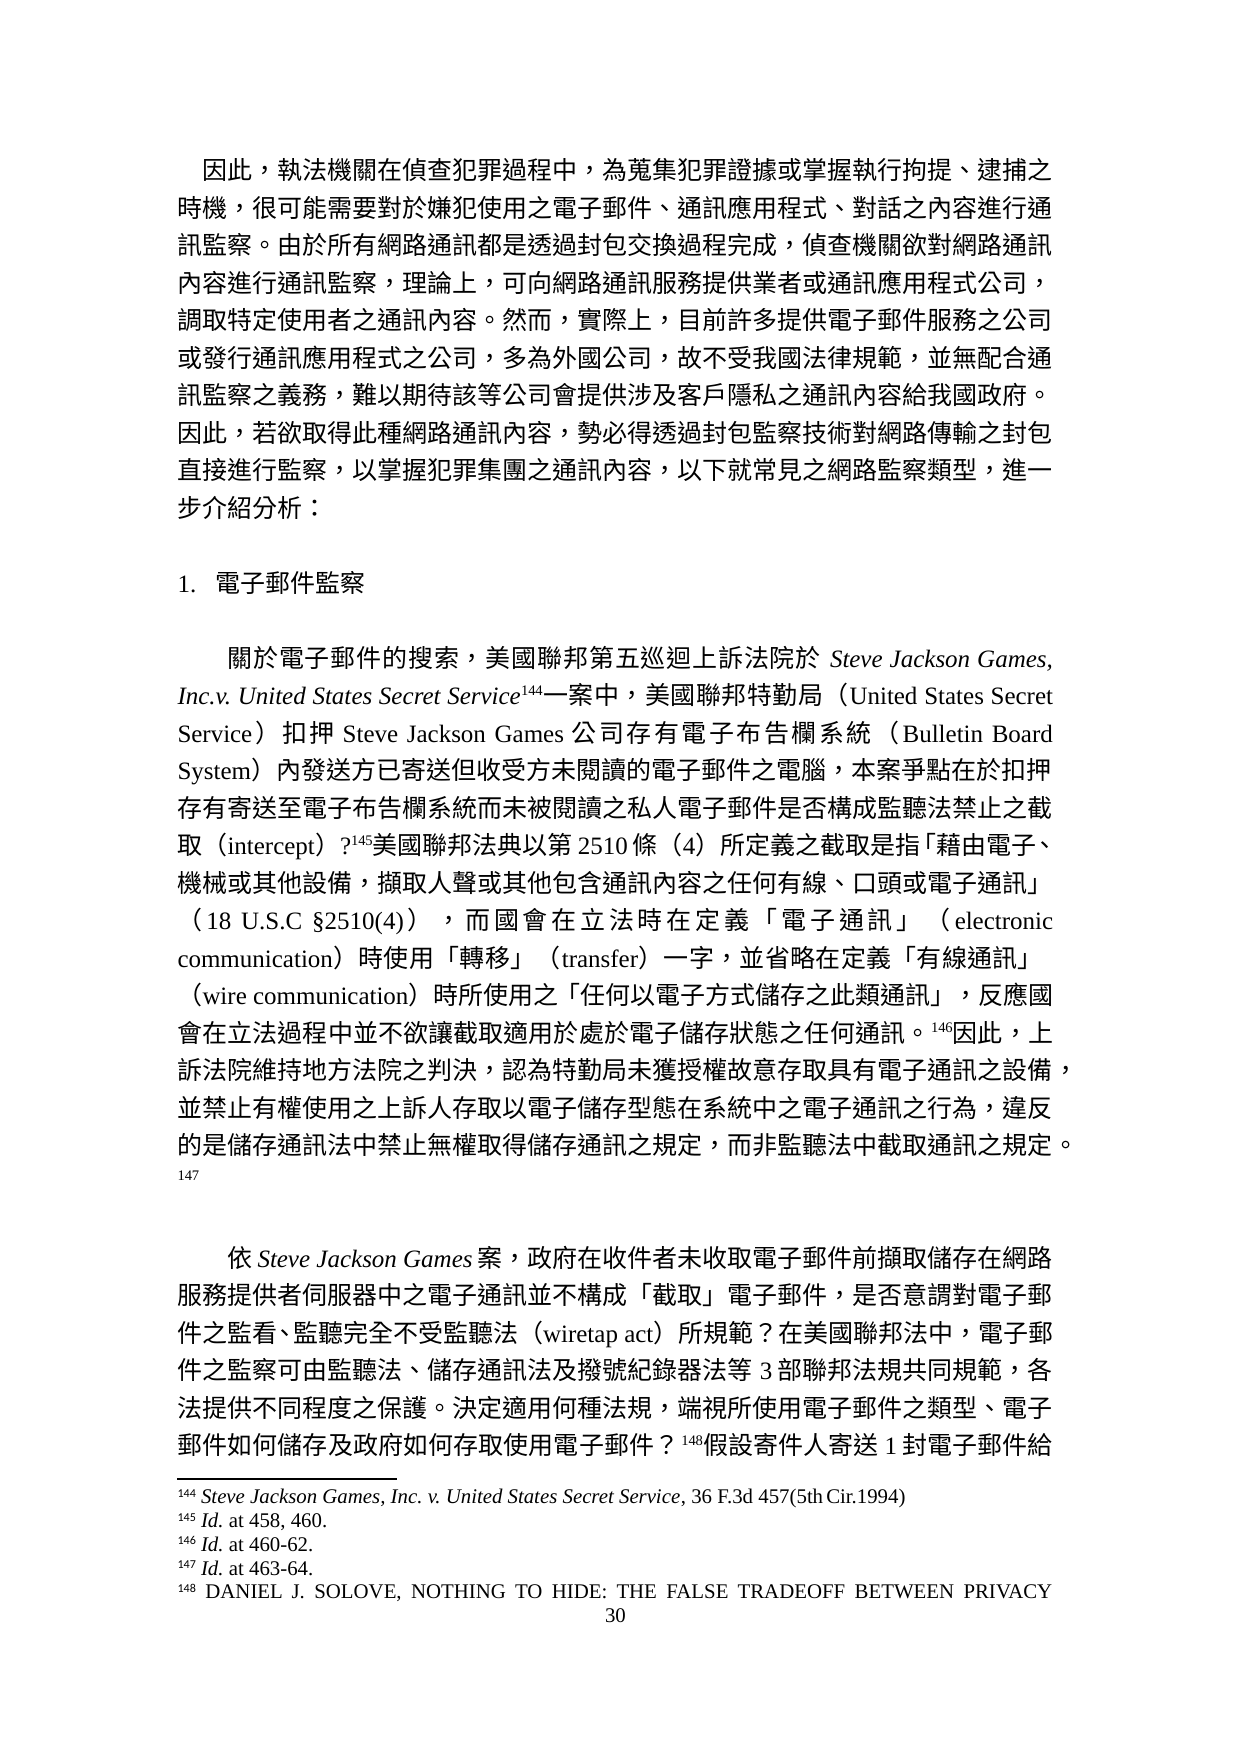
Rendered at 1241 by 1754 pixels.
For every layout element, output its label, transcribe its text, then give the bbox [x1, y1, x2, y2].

text 因此，執法機關在偵查犯罪過程中，為蒐集犯罪證據或掌握執行拘提、逮捕之時機，很可能需要對於嫌犯使用之電子郵件、通訊應用程式、對話之內容進行通訊監察。由於所有網路通訊都是透過封包交換過程完成，偵查機關欲對網路通訊內容進行通訊監察，理論上，可向網路通訊服務提供業者或通訊應用程式公司，調取特定使用者之通訊內容。然而，實際上，目前許多提供電子郵件服務之公司或發行通訊應用程式之公司，多為外國公司，故不受我國法律規範，並無配合通訊監察之義務，難以期待該等公司會提供涉及客戶隱私之通訊內容給我國政府。因此，若欲取得此種網路通訊內容，勢必得透過封包監察技術對網路傳輸之封包直接進行監察，以掌握犯罪集團之通訊內容，以下就常見之網路監察類型，進一步介紹分析： [177, 150, 1053, 525]
text Id. at 458, 460. [177, 1509, 1053, 1533]
text DANIEL J. SOLOVE, NOTHING TO HIDE: THE FALSE TRADEOFF BETWEEN PRIVACY [177, 1580, 1053, 1604]
text 依Steve Jackson Games案，政府在收件者未收取電子郵件前擷取儲存在網路服務提供者伺服器中之電子通訊並不構成「截取」電子郵件，是否意謂對電子郵件之監看、監聽完全不受監聽法（wiretap act）所規範？在美國聯邦法中，電子郵件之監察可由監聽法、儲存通訊法及撥號紀錄器法等3部聯邦法規共同規範，各法提供不同程度之保護。決定適用何種法規，端視所使用電子郵件之類型、電子郵件如何儲存及政府如何存取使用電子郵件？假設寄件人寄送1封電子郵件給 [177, 1237, 1053, 1462]
text 關於電子郵件的搜索，美國聯邦第五巡迴上訴法院於 Steve Jackson Games, Inc.v. United States Secret Service一案中，美國聯邦特勤局（United States Secret Service）扣押Steve Jackson Games公司存有電子布告欄系統（Bulletin Board System）內發送方已寄送但收受方未閱讀的電子郵件之電腦，本案爭點在於扣押存有寄送至電子布告欄系統而未被閱讀之私人電子郵件是否構成監聽法禁止之截取（intercept）?美國聯邦法典以第2510條（4）所定義之截取是指「藉由電子、機械或其他設備，擷取人聲或其他包含通訊內容之任何有線、口頭或電子通訊」（18 U.S.C §2510(4)），而國會在立法時在定義「電子通訊」（electronic communication）時使用「轉移」（transfer）一字，並省略在定義「有線通訊」（wire communication）時所使用之「任何以電子方式儲存之此類通訊」，反應國會在立法過程中並不欲讓截取適用於處於電子儲存狀態之任何通訊。因此，上訴法院維持地方法院之判決，認為特勤局未獲授權故意存取具有電子通訊之設備，並禁止有權使用之上訴人存取以電子儲存型態在系統中之電子通訊之行為，違反的是儲存通訊法中禁止無權取得儲存通訊之規定，而非監聽法中截取通訊之規定。 [177, 637, 1053, 1200]
list 電子郵件監察 [177, 562, 1053, 600]
text Id. at 460-62. [177, 1533, 1053, 1556]
text Steve Jackson Games, Inc. v. United States Secret Service, 36 F.3d 457(5th Cir.1994) [177, 1485, 1053, 1509]
text Id. at 463-64. [177, 1556, 1053, 1580]
